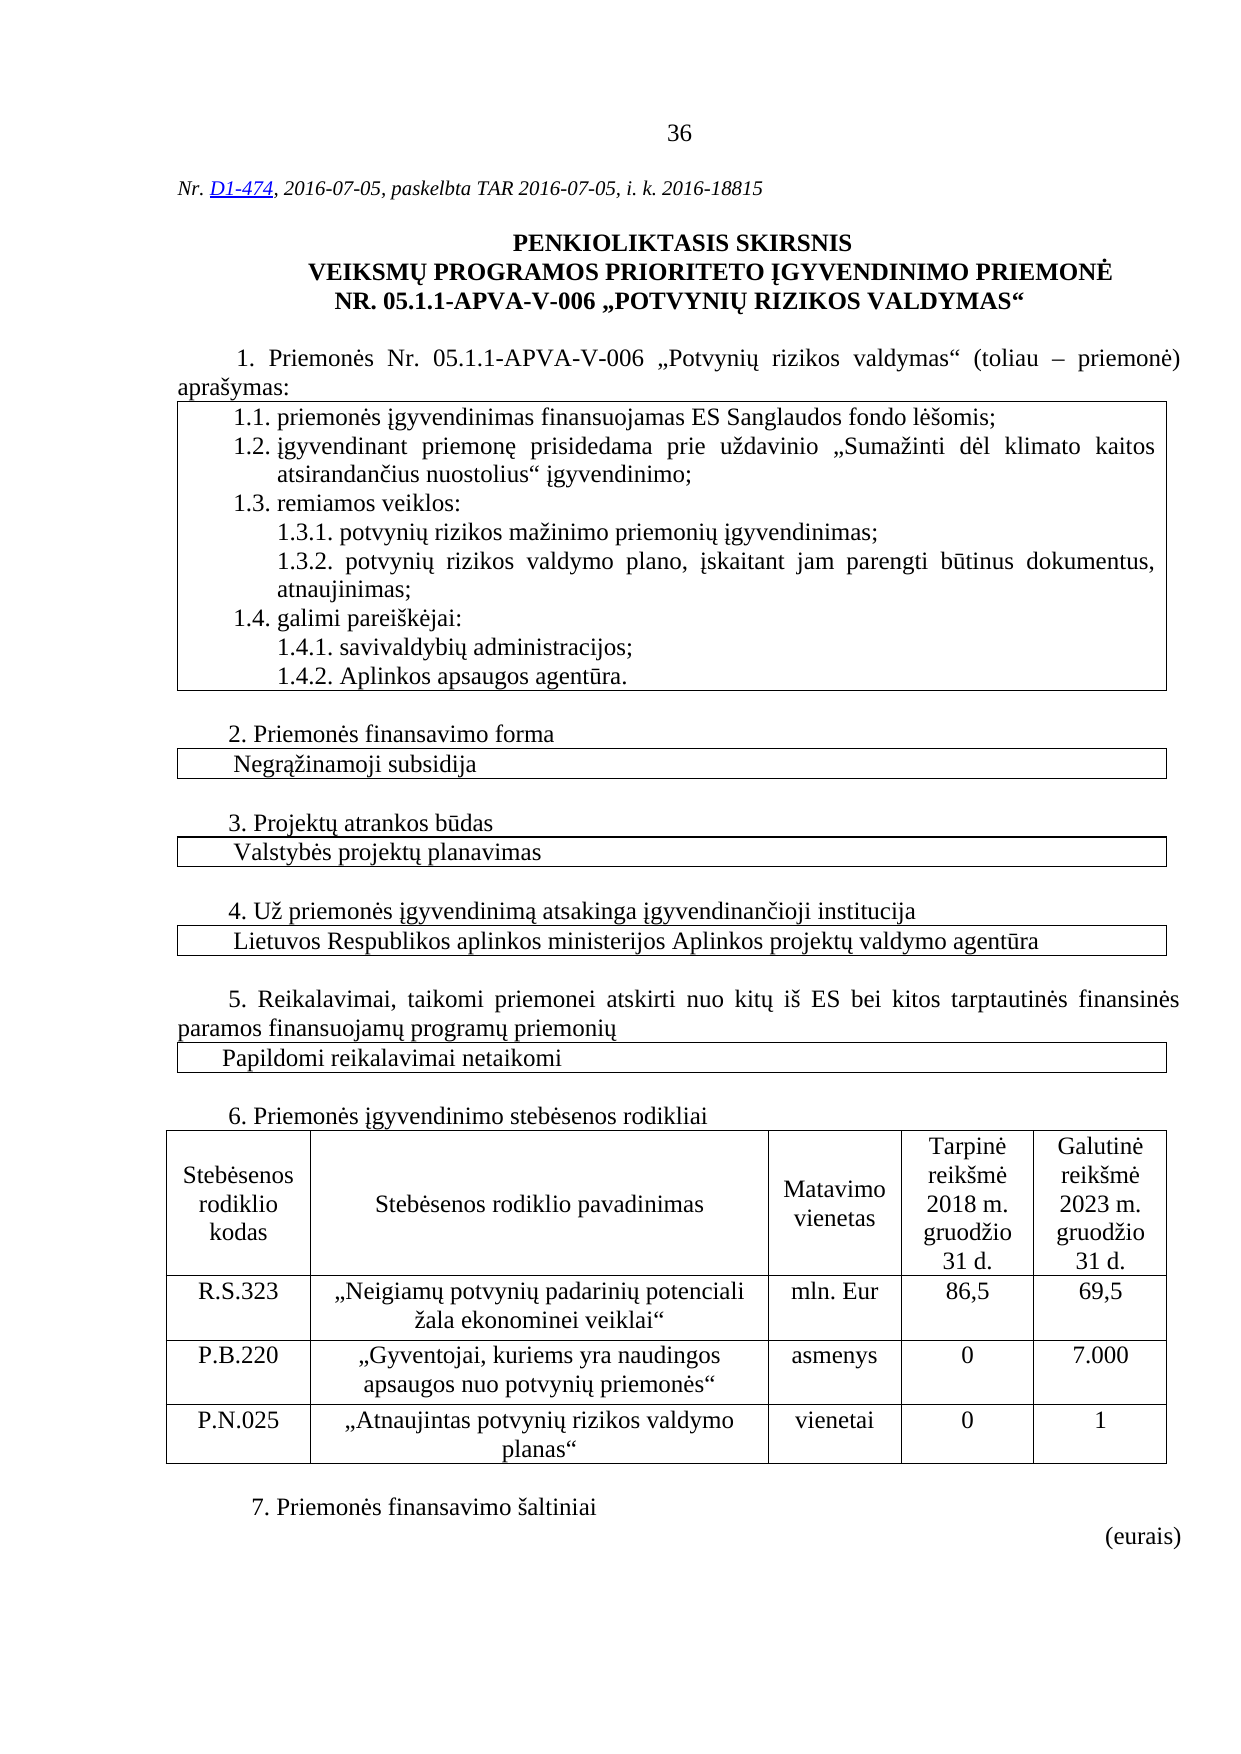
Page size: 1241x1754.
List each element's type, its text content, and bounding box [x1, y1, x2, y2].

text 2. Priemonės finansavimo forma [222, 719, 1181, 748]
text 1. Priemonės Nr. 05.1.1-APVA-V-006 „Potvynių rizikos valdymas“ (toliau – priemonė) aprašymas: [177, 343, 1181, 401]
table_cell 1 [1034, 1405, 1166, 1463]
table_header Stebėsenos rodiklio kodas [167, 1131, 310, 1275]
table_header Papildomi reikalavimai netaikomi [178, 1043, 1166, 1072]
table_header Negrąžinamoji subsidija [178, 749, 1166, 778]
text 4. Už priemonės įgyvendinimą atsakinga įgyvendinančioji institucija [222, 896, 1181, 925]
text 7. Priemonės finansavimo šaltiniai [251, 1492, 1181, 1521]
table_cell P.N.025 [167, 1405, 310, 1463]
table_cell „Gyventojai, kuriems yra naudingos apsaugos nuo potvynių priemonės“ [311, 1341, 768, 1404]
table_header Tarpinė reikšmė 2018 m. gruodžio 31 d. [902, 1131, 1033, 1275]
table_cell P.B.220 [167, 1341, 310, 1404]
table_cell „Atnaujintas potvynių rizikos valdymo planas“ [311, 1405, 768, 1463]
table_header Lietuvos Respublikos aplinkos ministerijos Aplinkos projektų valdymo agentūra [178, 926, 1166, 954]
text Nr. D1-474, 2016-07-05, paskelbta TAR 2016-07-05, i. k. 2016-18815 [177, 176, 1181, 200]
table_header Stebėsenos rodiklio pavadinimas [311, 1131, 768, 1275]
table_cell „Neigiamų potvynių padarinių potenciali žala ekonominei veiklai“ [311, 1276, 768, 1339]
text (eurais) [251, 1521, 1181, 1550]
table_cell 86,5 [902, 1276, 1033, 1339]
table_header Galutinė reikšmė 2023 m. gruodžio 31 d. [1034, 1131, 1166, 1275]
text NR. 05.1.1-APVA-V-006 „POTVYNIŲ RIZIKOS VALDYMAS“ [177, 286, 1181, 315]
text 5. Reikalavimai, taikomi priemonei atskirti nuo kitų iš ES bei kitos tarptautinės finansinės paramos finansuojamų programų priemonių [177, 984, 1181, 1042]
text 3. Projektų atrankos būdas [222, 808, 1181, 836]
table_header 1.1. priemonės įgyvendinimas finansuojamas ES Sanglaudos fondo lėšomis; 1.2. įgyvendinant priemonę prisidedama prie uždavinio „Sumažinti dėl klimato kaitos atsirandančius nuostolius“ įgyvendinimo; 1.3. remiamos veiklos: 1.3.1. potvynių rizikos mažinimo priemonių įgyvendinimas; 1.3.2. potvynių rizikos valdymo plano, įskaitant jam parengti būtinus dokumentus, atnaujinimas; 1.4. galimi pareiškėjai: 1.4.1. savivaldybių administracijos; 1.4.2. Aplinkos apsaugos agentūra. [178, 402, 1166, 689]
table_cell 0 [902, 1405, 1033, 1463]
table_cell 69,5 [1034, 1276, 1166, 1339]
table_cell 7.000 [1034, 1341, 1166, 1404]
text VEIKSMŲ PROGRAMOS PRIORITETO ĮGYVENDINIMO PRIEMONĖ [240, 257, 1181, 286]
table_cell R.S.323 [167, 1276, 310, 1339]
table_cell mln. Eur [769, 1276, 901, 1339]
table_cell vienetai [769, 1405, 901, 1463]
table_header Valstybės projektų planavimas [178, 838, 1166, 866]
table_cell 0 [902, 1341, 1033, 1404]
text 6. Priemonės įgyvendinimo stebėsenos rodikliai [222, 1101, 1181, 1130]
table_cell asmenys [769, 1341, 901, 1404]
table_header Matavimo vienetas [769, 1131, 901, 1275]
text PENKIOLIKTASIS SKIRSNIS [177, 228, 1181, 257]
